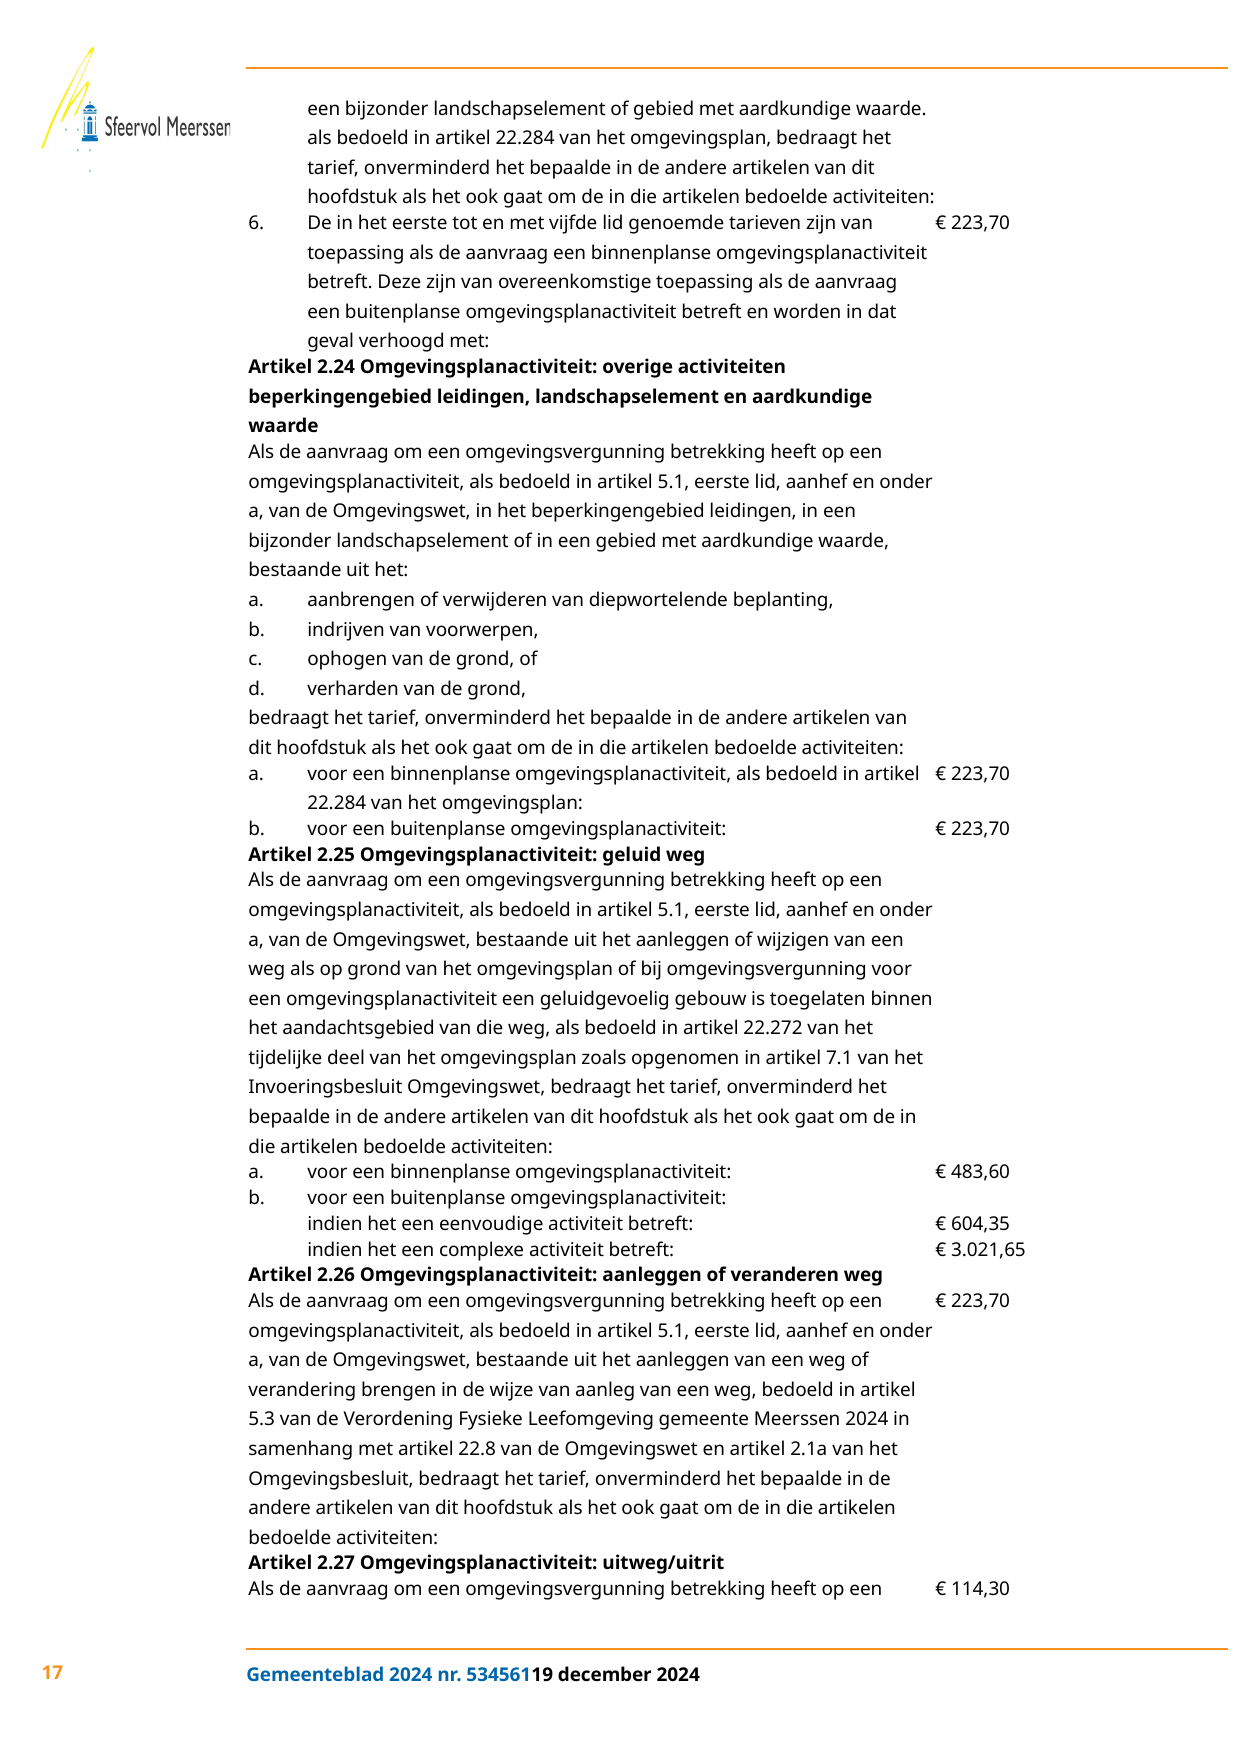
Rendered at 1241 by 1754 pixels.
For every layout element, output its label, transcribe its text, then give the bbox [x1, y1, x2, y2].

table_cell Als de aanvraag om een omgevingsvergunning betrekking heeft op een omgevingsplanactiviteit, als bedoeld in artikel 5.1, eerste lid, aanhef en onder a, van de Omgevingswet, bestaande uit het aanleggen van een weg of verandering brengen in de wijze van aanleg van een weg, bedoeld in artikel 5.3 van de Verordening Fysieke Leefomgeving gemeente Meerssen 2024 in samenhang met artikel 22.8 van de Omgevingswet en artikel 2.1a van het Omgevingsbesluit, bedraagt het tarief, onverminderd het bepaalde in de andere artikelen van dit hoofdstuk als het ook gaat om de in die artikelen bedoelde activiteiten: [248, 1287, 935, 1549]
table_cell [935, 1550, 1152, 1575]
table_cell [935, 841, 1152, 867]
table_cell Als de aanvraag om een omgevingsvergunning betrekking heeft op een [248, 1575, 935, 1601]
table_cell een bijzonder landschapselement of gebied met aardkundige waarde. als bedoeld in artikel 22.284 van het omgevingsplan, bedraagt het tarief, onverminderd het bepaalde in de andere artikelen van dit hoofdstuk als het ook gaat om de in die artikelen bedoelde activiteiten: [248, 95, 935, 209]
table_cell [935, 1184, 1152, 1210]
table_cell Als de aanvraag om een omgevingsvergunning betrekking heeft op een omgevingsplanactiviteit, als bedoeld in artikel 5.1, eerste lid, aanhef en onder a, van de Omgevingswet, in het beperkingengebied leidingen, in een bijzonder landschapselement of in een gebied met aardkundige waarde, bestaande uit het: aanbrengen of verwijderen van diepwortelende beplanting, indrijven van voorwerpen, ophogen van de grond, of verharden van de grond, bedraagt het tarief, onverminderd het bepaalde in de andere artikelen van dit hoofdstuk als het ook gaat om de in die artikelen bedoelde activiteiten: [248, 438, 935, 760]
table_cell € 223,70 [935, 1287, 1152, 1549]
table_cell € 604,35 [935, 1210, 1152, 1236]
picture [41, 47, 231, 172]
table_cell voor een binnenplanse omgevingsplanactiviteit: [248, 1159, 935, 1184]
table_cell Artikel 2.24 Omgevingsplanactiviteit: overige activiteiten beperkingengebied leidingen, landschapselement en aardkundige waarde [248, 353, 935, 438]
table_cell voor een buitenplanse omgevingsplanactiviteit: [248, 1184, 935, 1210]
table_cell € 223,70 [935, 815, 1152, 841]
table_cell [935, 438, 1152, 760]
table_cell Artikel 2.25 Omgevingsplanactiviteit: geluid weg [248, 841, 935, 867]
table_cell € 223,70 [935, 760, 1152, 815]
table_cell voor een buitenplanse omgevingsplanactiviteit: [248, 815, 935, 841]
table_cell [935, 95, 1152, 209]
table_cell De in het eerste tot en met vijfde lid genoemde tarieven zijn van toepassing als de aanvraag een binnenplanse omgevingsplanactiviteit betreft. Deze zijn van overeenkomstige toepassing als de aanvraag een buitenplanse omgevingsplanactiviteit betreft en worden in dat geval verhoogd met: [248, 209, 935, 353]
table_cell indien het een eenvoudige activiteit betreft: [248, 1210, 935, 1236]
table_cell Artikel 2.26 Omgevingsplanactiviteit: aanleggen of veranderen weg [248, 1261, 935, 1287]
table_cell Artikel 2.27 Omgevingsplanactiviteit: uitweg/uitrit [248, 1550, 935, 1575]
table_cell € 483,60 [935, 1159, 1152, 1184]
table_cell [935, 867, 1152, 1158]
table_cell € 3.021,65 [935, 1236, 1152, 1261]
table_cell [935, 1261, 1152, 1287]
table_cell indien het een complexe activiteit betreft: [248, 1236, 935, 1261]
table_cell [935, 353, 1152, 438]
table_cell voor een binnenplanse omgevingsplanactiviteit, als bedoeld in artikel 22.284 van het omgevingsplan: [248, 760, 935, 815]
table_cell Als de aanvraag om een omgevingsvergunning betrekking heeft op een omgevingsplanactiviteit, als bedoeld in artikel 5.1, eerste lid, aanhef en onder a, van de Omgevingswet, bestaande uit het aanleggen of wijzigen van een weg als op grond van het omgevingsplan of bij omgevingsvergunning voor een omgevingsplanactiviteit een geluidgevoelig gebouw is toegelaten binnen het aandachtsgebied van die weg, als bedoeld in artikel 22.272 van het tijdelijke deel van het omgevingsplan zoals opgenomen in artikel 7.1 van het Invoeringsbesluit Omgevingswet, bedraagt het tarief, onverminderd het bepaalde in de andere artikelen van dit hoofdstuk als het ook gaat om de in die artikelen bedoelde activiteiten: [248, 867, 935, 1158]
table_cell € 223,70 [935, 209, 1152, 353]
table_cell € 114,30 [935, 1575, 1152, 1601]
